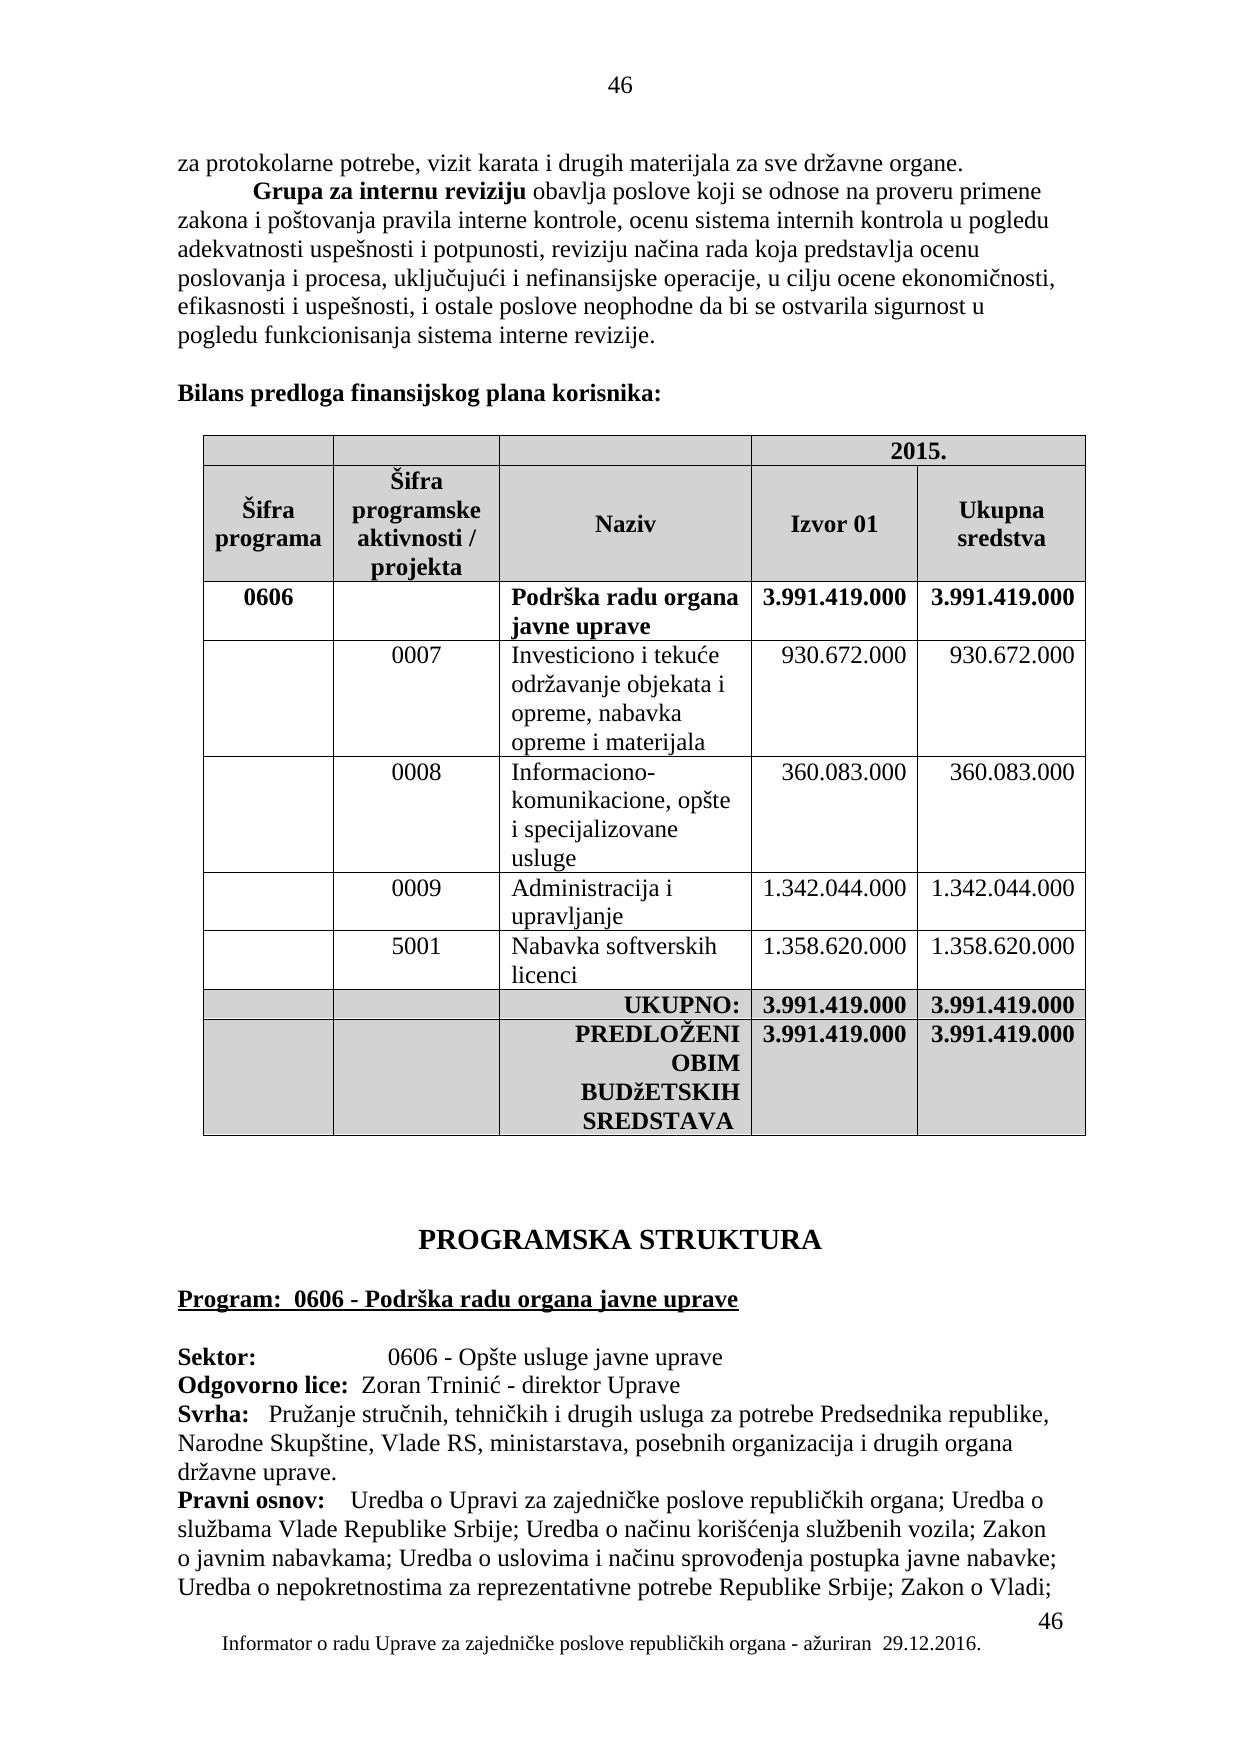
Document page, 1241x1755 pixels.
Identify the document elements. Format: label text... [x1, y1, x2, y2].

table_cell 0009 [334, 873, 499, 930]
text Sektor: 0606 - Opšte usluge javne uprave Odgovorno lice: Zoran Trninić - direktor Uprave Svrha: Pružanje stručnih, tehničkih i drugih usluga za potrebe Predsednika republike, Narodne Skupštine, Vlade RS, ministarstava, posebnih organizacija i drugih organa državne uprave. Pravni osnov: Uredba o Upravi za zajedničke poslove republičkih organa; Uredba o službama Vlade Republike Srbije; Uredba o načinu korišćenja službenih vozila; Zakon o javnim nabavkama; Uredba o uslovima i načinu sprovođenja postupka javne nabavke; Uredba o nepokretnostima za reprezentativne potrebe Republike Srbije; Zakon o Vladi; [177, 1313, 1063, 1600]
table_cell PREDLOŽENI OBIM BUDžETSKIH SREDSTAVA [500, 1020, 751, 1134]
table_cell 3.991.419.000 [752, 582, 917, 639]
table_cell 3.991.419.000 [752, 1020, 917, 1134]
table_cell Investiciono i tekuće održavanje objekata i opreme, nabavka opreme i materijala [500, 641, 751, 756]
text PROGRAMSKA STRUKTURA [177, 1222, 1063, 1255]
table_cell Administracija i upravlјanje [500, 873, 751, 930]
table_cell Naziv [500, 466, 751, 581]
table_cell 1.358.620.000 [918, 931, 1085, 989]
table_cell [204, 757, 333, 872]
table_cell [204, 1020, 333, 1134]
table_header 2015. [752, 436, 1085, 465]
table_cell 5001 [334, 931, 499, 989]
table_header [204, 436, 333, 465]
table_cell Podrška radu organa javne uprave [500, 582, 751, 639]
table_cell [204, 873, 333, 930]
table_cell 360.083.000 [918, 757, 1085, 872]
table_cell [334, 582, 499, 639]
table_cell 3.991.419.000 [752, 990, 917, 1018]
table_cell [204, 641, 333, 756]
table_cell Ukupna sredstva [918, 466, 1085, 581]
table_cell Nabavka softverskih licenci [500, 931, 751, 989]
table_cell [334, 990, 499, 1018]
table_cell Šifra programske aktivnosti / projekta [334, 466, 499, 581]
table_cell 1.358.620.000 [752, 931, 917, 989]
table_cell Šifra programa [204, 466, 333, 581]
table_cell UKUPNO: [500, 990, 751, 1018]
table_cell 930.672.000 [752, 641, 917, 756]
table_cell Izvor 01 [752, 466, 917, 581]
table_cell 3.991.419.000 [918, 582, 1085, 639]
text za protokolarne potrebe, vizit karata i drugih materijala za sve državne organe. Grupa za internu reviziju obavlјa poslove koji se odnose na proveru primene zakona i poštovanja pravila interne kontrole, ocenu sistema internih kontrola u pogledu adekvatnosti uspešnosti i potpunosti, reviziju načina rada koja predstavlјa ocenu poslovanja i procesa, uklјučujući i nefinansijske operacije, u cilјu ocene ekonomičnosti, efikasnosti i uspešnosti, i ostale poslove neophodne da bi se ostvarila sigurnost u pogledu funkcionisanja sistema interne revizije. Bilans predloga finansijskog plana korisnika: [162, 148, 1063, 406]
table_cell 1.342.044.000 [918, 873, 1085, 930]
table_header [500, 436, 751, 465]
table_cell [204, 931, 333, 989]
table_cell 3.991.419.000 [918, 990, 1085, 1018]
text Program: 0606 - Podrška radu organa javne uprave [177, 1255, 1063, 1313]
table_cell 0007 [334, 641, 499, 756]
table_cell 0008 [334, 757, 499, 872]
table_cell [334, 1020, 499, 1134]
table_cell 360.083.000 [752, 757, 917, 872]
table_header [334, 436, 499, 465]
table_cell [204, 990, 333, 1018]
table_cell 930.672.000 [918, 641, 1085, 756]
table_cell Informaciono-komunikacione, opšte i specijalizovane usluge [500, 757, 751, 872]
table_cell 3.991.419.000 [918, 1020, 1085, 1134]
table_cell 1.342.044.000 [752, 873, 917, 930]
table_cell 0606 [204, 582, 333, 639]
